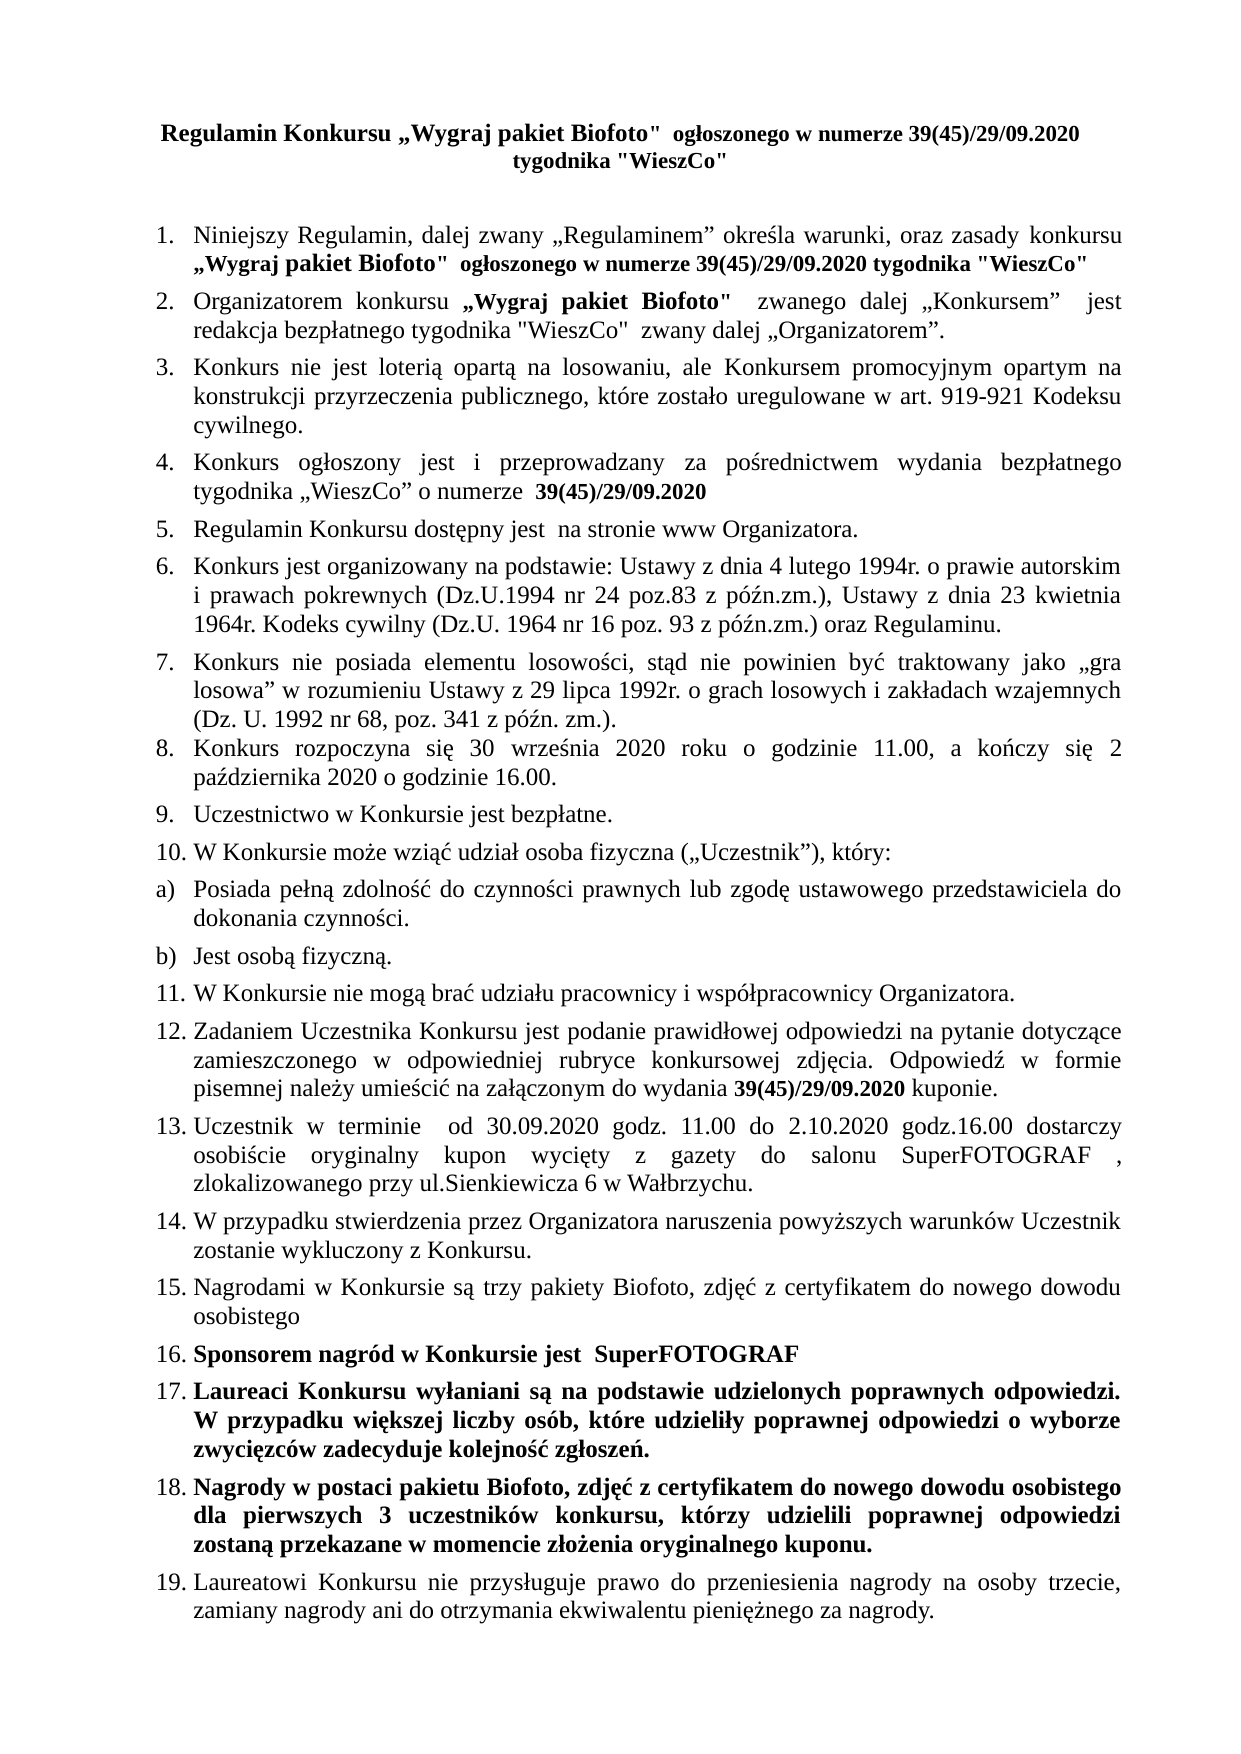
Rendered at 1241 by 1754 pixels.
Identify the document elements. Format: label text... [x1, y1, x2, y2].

list Nagrodami w Konkursie są trzy pakiety Biofoto, zdjęć z certyfikatem do nowego dowodu osobistego [156, 1272, 1122, 1330]
list Konkurs nie posiada elementu losowości, stąd nie powinien być traktowany jako „gra losowa” w rozumieniu Ustawy z 29 lipca 1992r. o grach losowych i zakładach wzajemnych (Dz. U. 1992 nr 68, poz. 341 z późn. zm.). [156, 647, 1122, 733]
text Regulamin Konkursu „Wygraj pakiet Biofoto" ogłoszonego w numerze 39(45)/29/09.2020 tygodnika "WieszCo" [118, 118, 1122, 173]
list Konkurs rozpoczyna się 30 września 2020 roku o godzinie 11.00, a kończy się 2 października 2020 o godzinie 16.00. [156, 733, 1122, 790]
list Organizatorem konkursu „Wygraj pakiet Biofoto" zwanego dalej „Konkursem” jest redakcja bezpłatnego tygodnika "WieszCo" zwany dalej „Organizatorem”. [156, 286, 1122, 343]
list W Konkursie może wziąć udział osoba fizyczna („Uczestnik”), który: [156, 837, 1122, 866]
list Konkurs ogłoszony jest i przeprowadzany za pośrednictwem wydania bezpłatnego tygodnika „WieszCo” o numerze 39(45)/29/09.2020 [156, 447, 1122, 505]
list W Konkursie nie mogą brać udziału pracownicy i współpracownicy Organizatora. [156, 978, 1122, 1007]
list Laureaci Konkursu wyłaniani są na podstawie udzielonych poprawnych odpowiedzi. W przypadku większej liczby osób, które udzieliły poprawnej odpowiedzi o wyborze zwycięzców zadecyduje kolejność zgłoszeń. [156, 1376, 1122, 1463]
list Nagrody w postaci pakietu Biofoto, zdjęć z certyfikatem do nowego dowodu osobistego dla pierwszych 3 uczestników konkursu, którzy udzielili poprawnej odpowiedzi zostaną przekazane w momencie złożenia oryginalnego kuponu. [156, 1472, 1122, 1558]
list Sponsorem nagród w Konkursie jest SuperFOTOGRAF [156, 1339, 1122, 1368]
list Regulamin Konkursu dostępny jest na stronie www Organizatora. [156, 514, 1122, 543]
list Konkurs jest organizowany na podstawie: Ustawy z dnia 4 lutego 1994r. o prawie autorskim i prawach pokrewnych (Dz.U.1994 nr 24 poz.83 z późn.zm.), Ustawy z dnia 23 kwietnia 1964r. Kodeks cywilny (Dz.U. 1964 nr 16 poz. 93 z późn.zm.) oraz Regulaminu. [156, 551, 1122, 638]
list Uczestnik w terminie od 30.09.2020 godz. 11.00 do 2.10.2020 godz.16.00 dostarczy osobiście oryginalny kupon wycięty z gazety do salonu SuperFOTOGRAF , zlokalizowanego przy ul.Sienkiewicza 6 w Wałbrzychu. [156, 1111, 1122, 1197]
list Jest osobą fizyczną. [156, 941, 1122, 969]
list Uczestnictwo w Konkursie jest bezpłatne. [156, 799, 1122, 828]
list W przypadku stwierdzenia przez Organizatora naruszenia powyższych warunków Uczestnik zostanie wykluczony z Konkursu. [156, 1206, 1122, 1264]
list Konkurs nie jest loterią opartą na losowaniu, ale Konkursem promocyjnym opartym na konstrukcji przyrzeczenia publicznego, które zostało uregulowane w art. 919-921 Kodeksu cywilnego. [156, 352, 1122, 439]
list Niniejszy Regulamin, dalej zwany „Regulaminem” określa warunki, oraz zasady konkursu „Wygraj pakiet Biofoto" ogłoszonego w numerze 39(45)/29/09.2020 tygodnika "WieszCo" [156, 220, 1122, 277]
list Laureatowi Konkursu nie przysługuje prawo do przeniesienia nagrody na osoby trzecie, zamiany nagrody ani do otrzymania ekwiwalentu pieniężnego za nagrody. [156, 1567, 1122, 1624]
list Zadaniem Uczestnika Konkursu jest podanie prawidłowej odpowiedzi na pytanie dotyczące zamieszczonego w odpowiedniej rubryce konkursowej zdjęcia. Odpowiedź w formie pisemnej należy umieścić na załączonym do wydania 39(45)/29/09.2020 kuponie. [156, 1016, 1122, 1102]
list Posiada pełną zdolność do czynności prawnych lub zgodę ustawowego przedstawiciela do dokonania czynności. [156, 874, 1122, 932]
